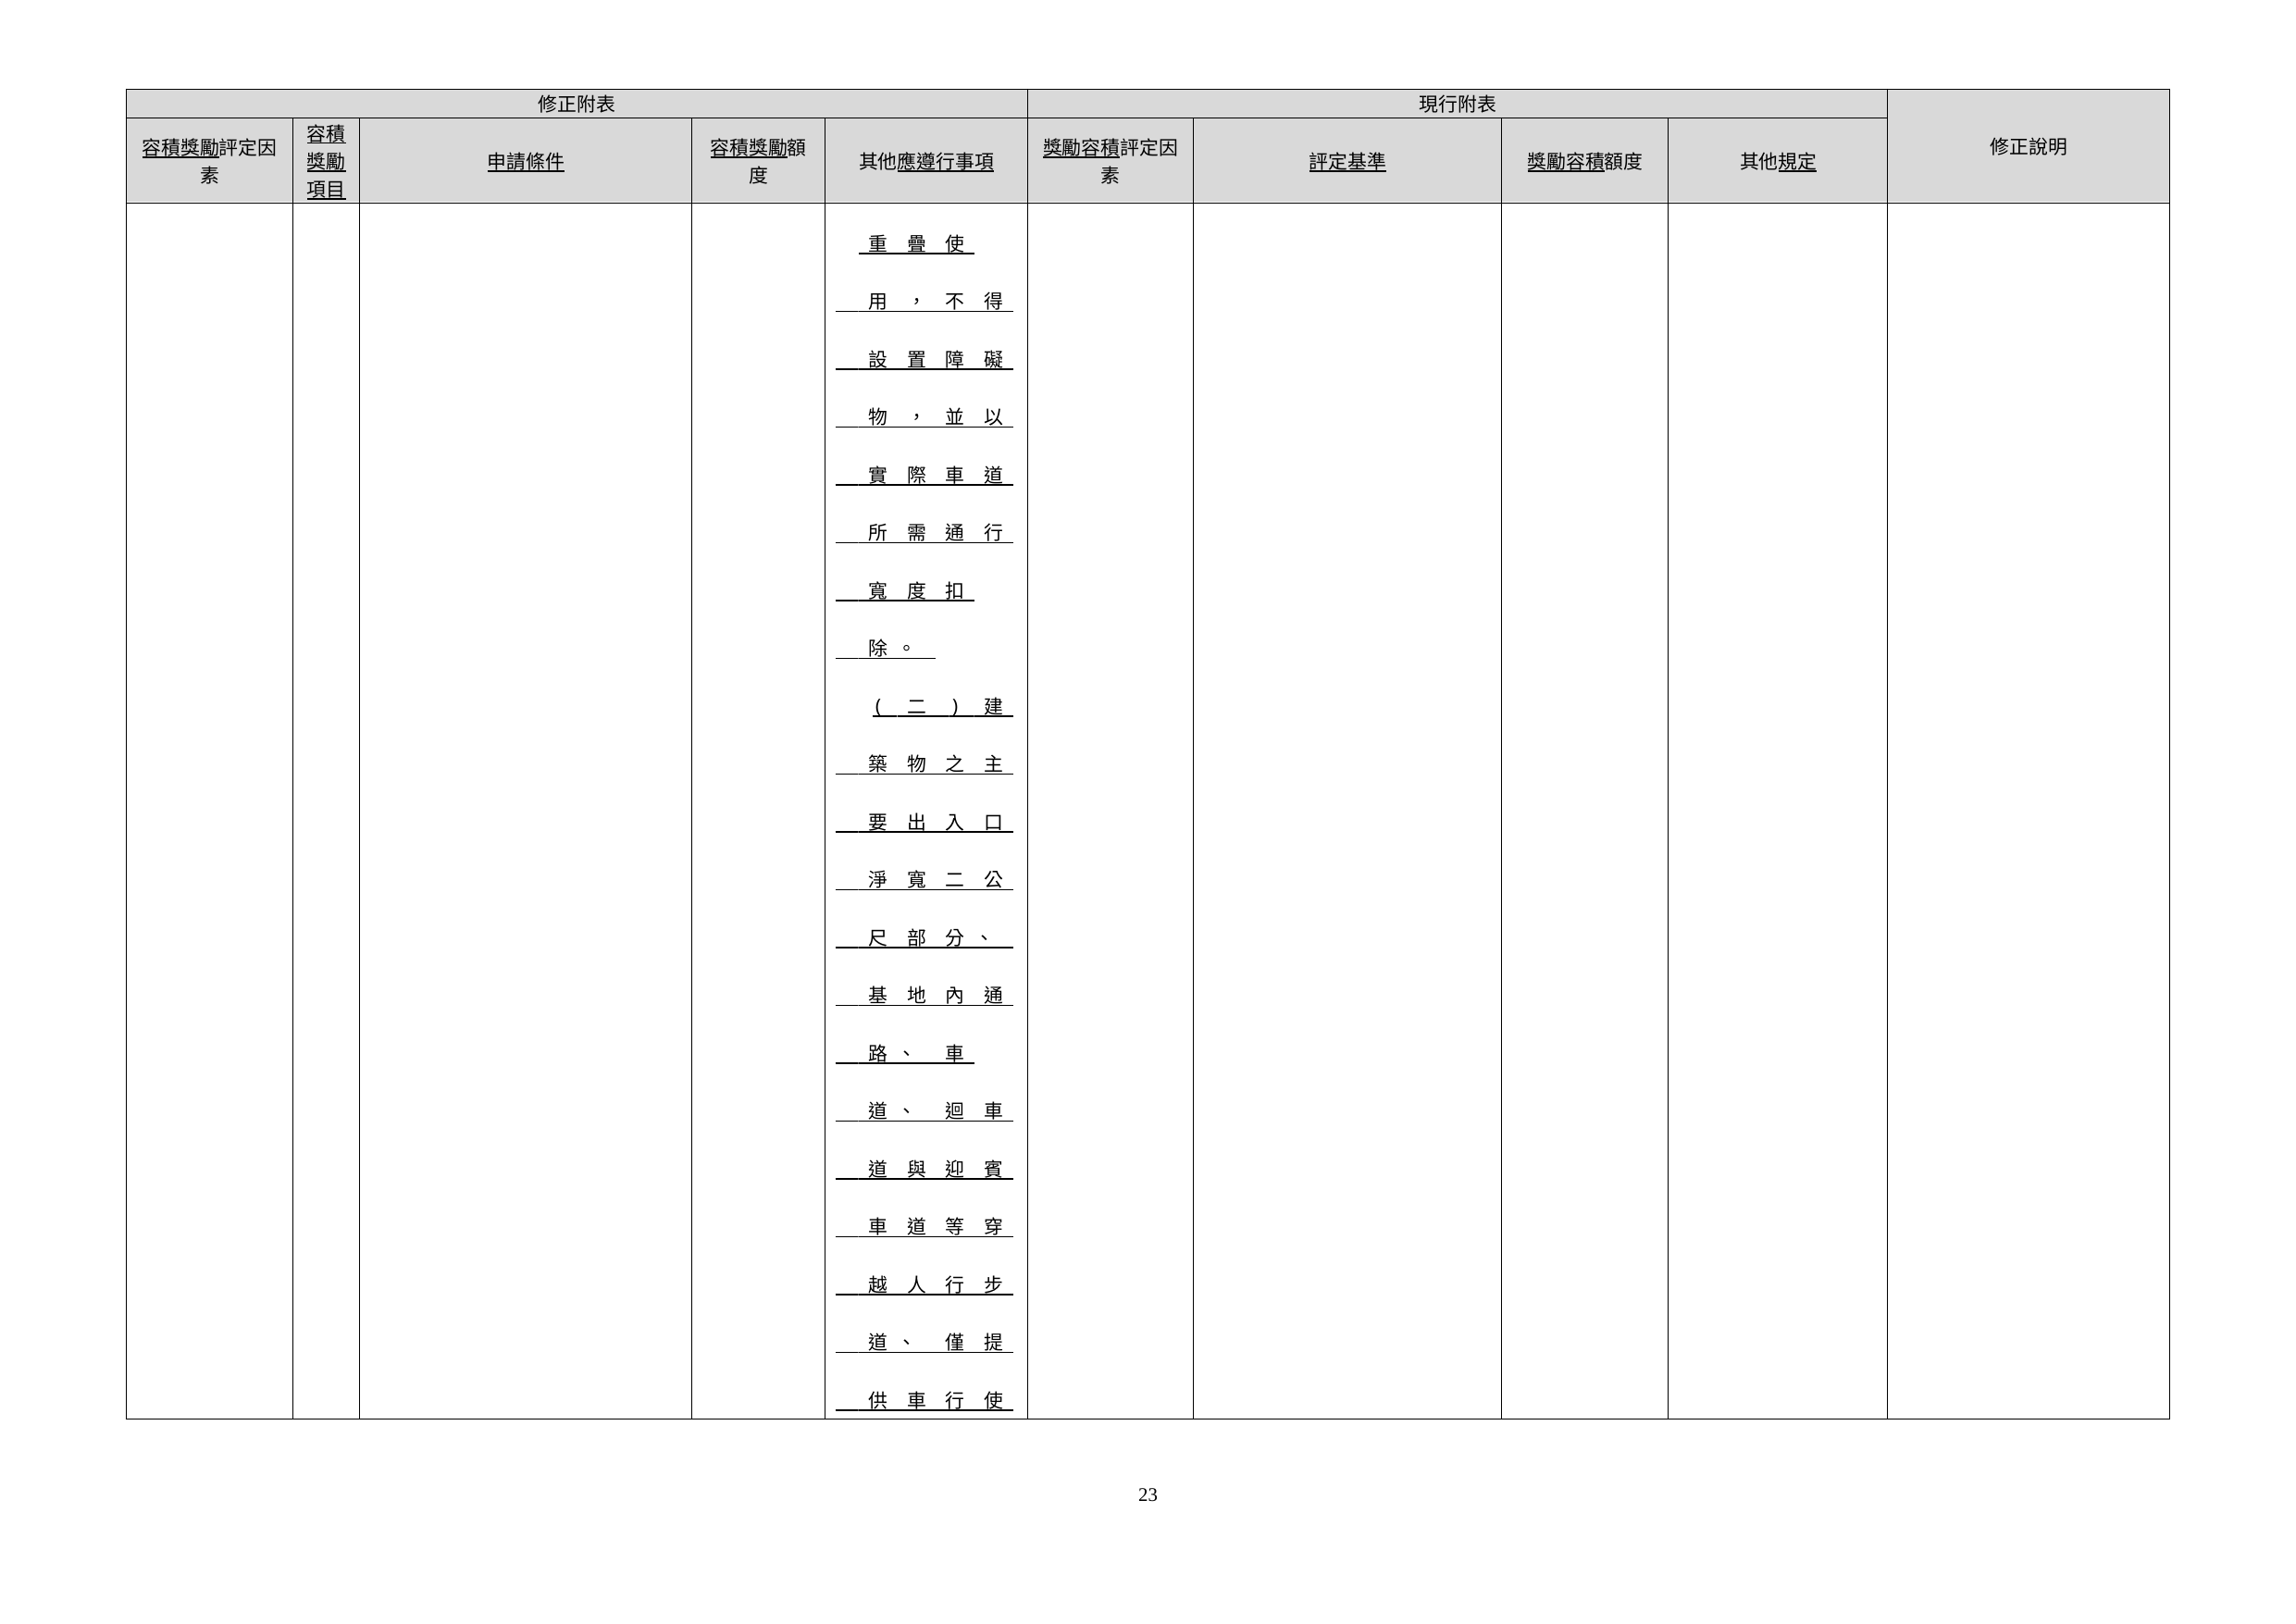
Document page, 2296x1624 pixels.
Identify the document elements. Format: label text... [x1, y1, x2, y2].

table_cell [360, 204, 691, 1419]
table_cell 重疊使用，不得設置障礙物，並以實際車道所需通行寬度扣除。 (二)建築物之主要出入口淨寬二公尺部分、基地內通路、車道、迴車道與迎賓車道等穿越人行步道、僅提供車行使 [825, 204, 1027, 1419]
table_cell 其他規定 [1669, 118, 1887, 202]
table_header 現行附表 [1028, 90, 1887, 118]
table_header 修正說明 [1888, 90, 2169, 202]
table_cell [692, 204, 825, 1419]
table_cell 容積獎勵項目 [293, 118, 359, 202]
table_cell 獎勵容積額度 [1502, 118, 1668, 202]
table_cell 容積獎勵額度 [692, 118, 825, 202]
table_header 修正附表 [127, 90, 1027, 118]
table_cell 其他應遵行事項 [825, 118, 1027, 202]
table_cell 獎勵容積評定因素 [1028, 118, 1193, 202]
table_cell 評定基準 [1194, 118, 1501, 202]
table_cell [1888, 204, 2169, 1419]
table_cell [1669, 204, 1887, 1419]
table_cell [1502, 204, 1668, 1419]
table_cell 申請條件 [360, 118, 691, 202]
table_cell [127, 204, 292, 1419]
table_cell [1028, 204, 1193, 1419]
table_cell [293, 204, 359, 1419]
table_cell [1194, 204, 1501, 1419]
table_cell 容積獎勵評定因素 [127, 118, 292, 202]
